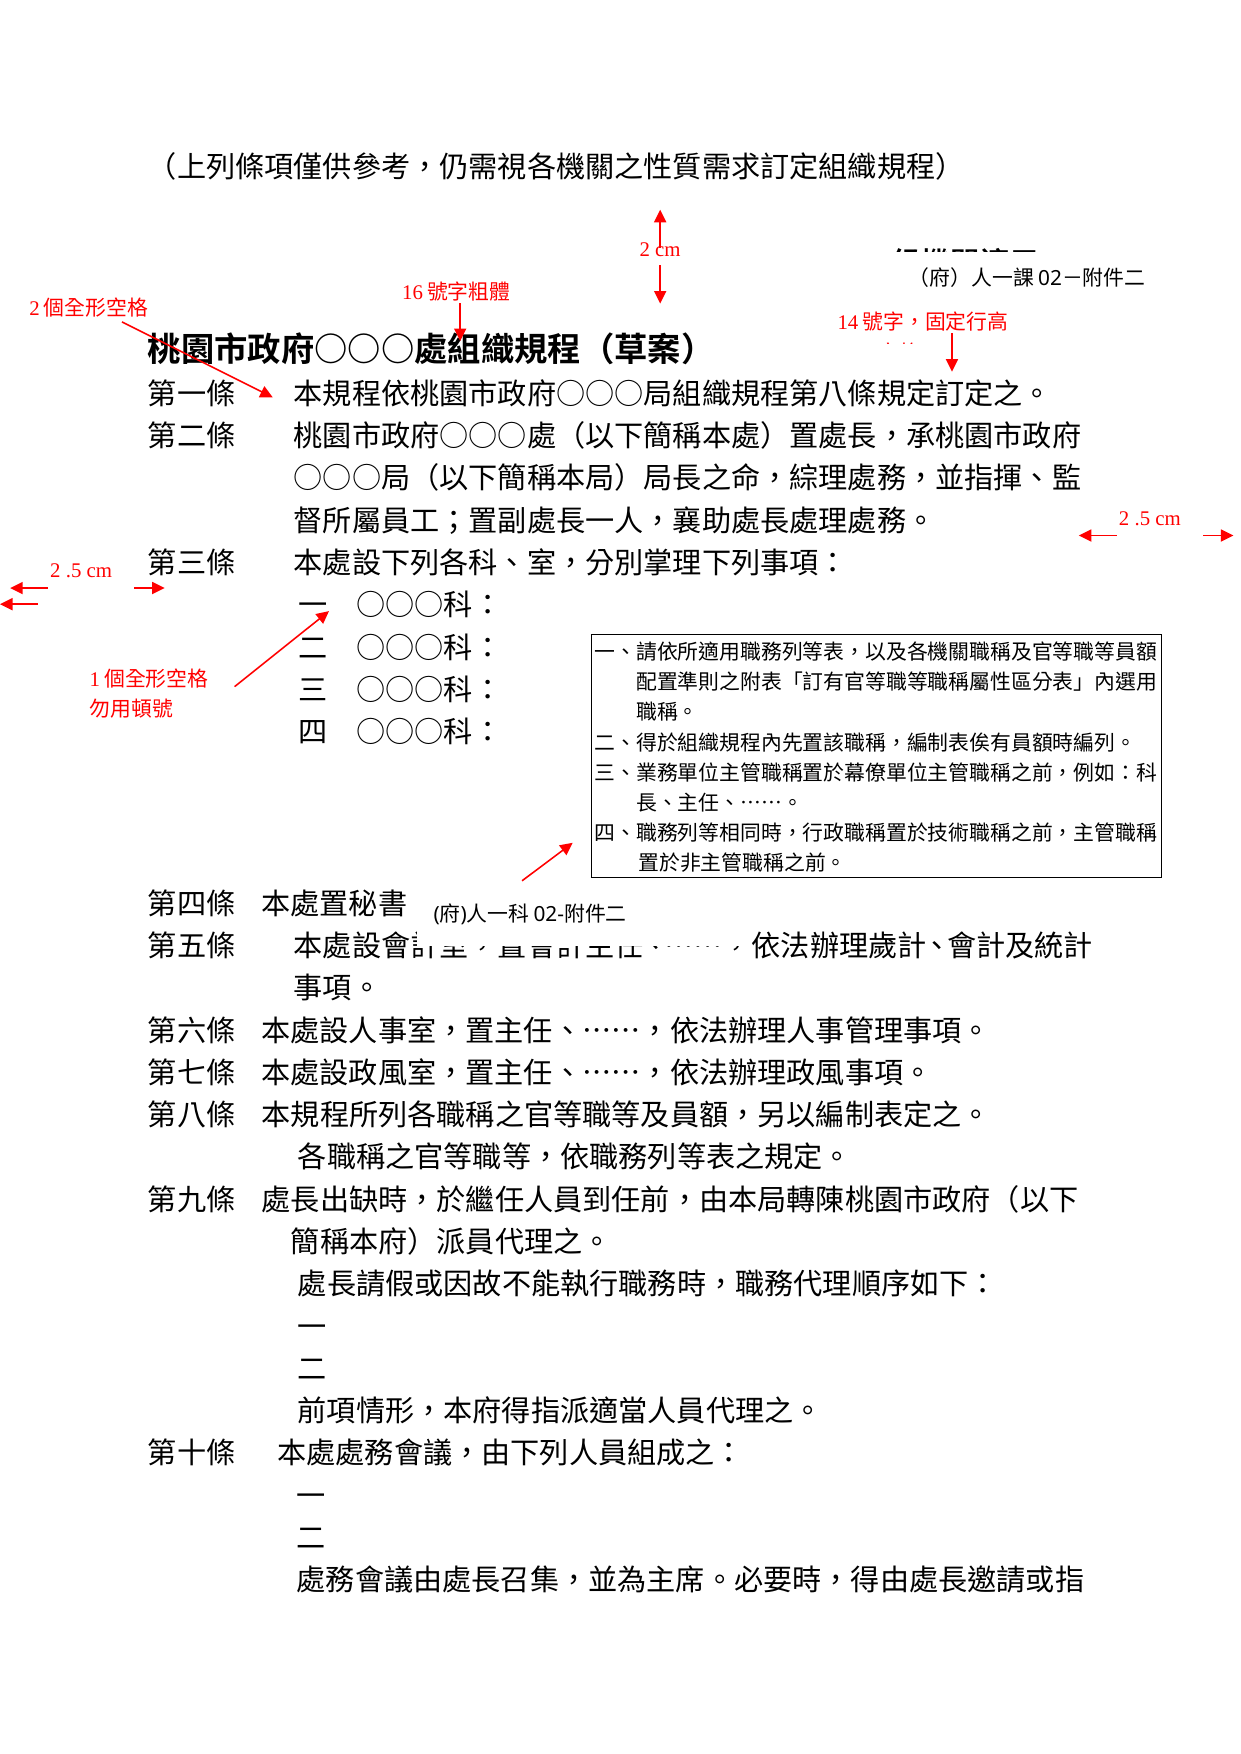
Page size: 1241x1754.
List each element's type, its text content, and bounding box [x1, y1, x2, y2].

text 一 ○○○科： [298, 582, 1092, 624]
text 處務會議由處長召集，並為主席。必要時，得由處長邀請或指 [296, 1557, 1092, 1599]
text 二 [297, 1346, 1092, 1388]
text 第八條 本規程所列各職稱之官等職等及員額，另以編制表定之。 [148, 1092, 1092, 1134]
text 第四條 本處置秘書、……。 [148, 880, 1092, 923]
text 四 ○○○科： [298, 709, 591, 751]
text 二 [296, 1515, 1092, 1557]
text （上列條項僅供參考，仍需視各機關之性質需求訂定組織規程） [148, 127, 1092, 202]
text 勿用頓號 [89, 692, 225, 722]
table_header 二級機關適用 [860, 240, 1060, 252]
text 1個全形空格 [89, 662, 225, 692]
text 桃園市政府○○○處組織規程（草案） [148, 342, 216, 371]
text 桃園市政府○○○處組織規程（草案） [148, 322, 951, 371]
text （府）人一課02－附件二 [830, 261, 1223, 291]
text 第十條 本處處務會議，由下列人員組成之： [148, 1430, 1092, 1472]
text 二 ○○○科： [298, 624, 1092, 667]
text 16號字粗體 [402, 275, 537, 305]
text 一 [297, 1303, 1092, 1346]
text 桃園市政府○○○處組織規程（草案） [187, 338, 208, 359]
text 第九條 處長出缺時，於繼任人員到任前，由本局轉陳桃園市政府（以下簡稱本府）派員代理之。 [148, 1176, 1092, 1261]
text 第三條 本處設下列各科、室，分別掌理下列事項： [148, 540, 1092, 582]
text 第七條 本處設政風室，置主任、……，依法辦理政風事項。 [148, 1049, 1092, 1092]
text 處長請假或因故不能執行職務時，職務代理順序如下： [298, 1261, 1092, 1303]
text (府)人一科02-附件二 [433, 897, 727, 927]
text 第一條 本規程依桃園市政府○○○局組織規程第八條規定訂定之。 [148, 371, 1092, 413]
text 第五條 本處設會計室，置會計主任、……，依法辦理歲計、會計及統計事項。 [148, 923, 1092, 1007]
text 三 ○○○科： [298, 667, 591, 709]
text 前項情形，本府得指派適當人員代理之。 [297, 1388, 1092, 1430]
text 2個全形空格 [29, 292, 165, 322]
text 14號字，固定行高25pt空格 [837, 306, 1048, 344]
text 第六條 本處設人事室，置主任、……，依法辦理人事管理事項。 [148, 1007, 1092, 1049]
text 各職稱之官等職等，依職務列等表之規定。 [298, 1134, 1092, 1176]
table_header 一、請依所適用職務列等表，以及各機關職稱及官等職等員額配置準則之附表「訂有官等職等職稱屬性區分表」內選用職稱。 二、得於組織規程內先置該職稱，編制表俟有員額時編列。 三、業務單位主管職稱置於幕僚單位主管職稱之前，例如：科長、主任、……。 四、職務列等相同時，行政職稱置於技術職稱之前，主管職稱置於非主管職稱之前。 [592, 635, 1161, 877]
text 桃園市政府○○○處組織規程（草案） [953, 322, 1092, 371]
text 一 [296, 1472, 1092, 1515]
text 2 cm [639, 238, 737, 261]
text 第二條 桃園市政府○○○處（以下簡稱本處）置處長，承桃園市政府○○○局（以下簡稱本局）局長之命，綜理處務，並指揮、監督所屬員工；置副處長一人，襄助處長處理處務。 [148, 413, 1092, 540]
